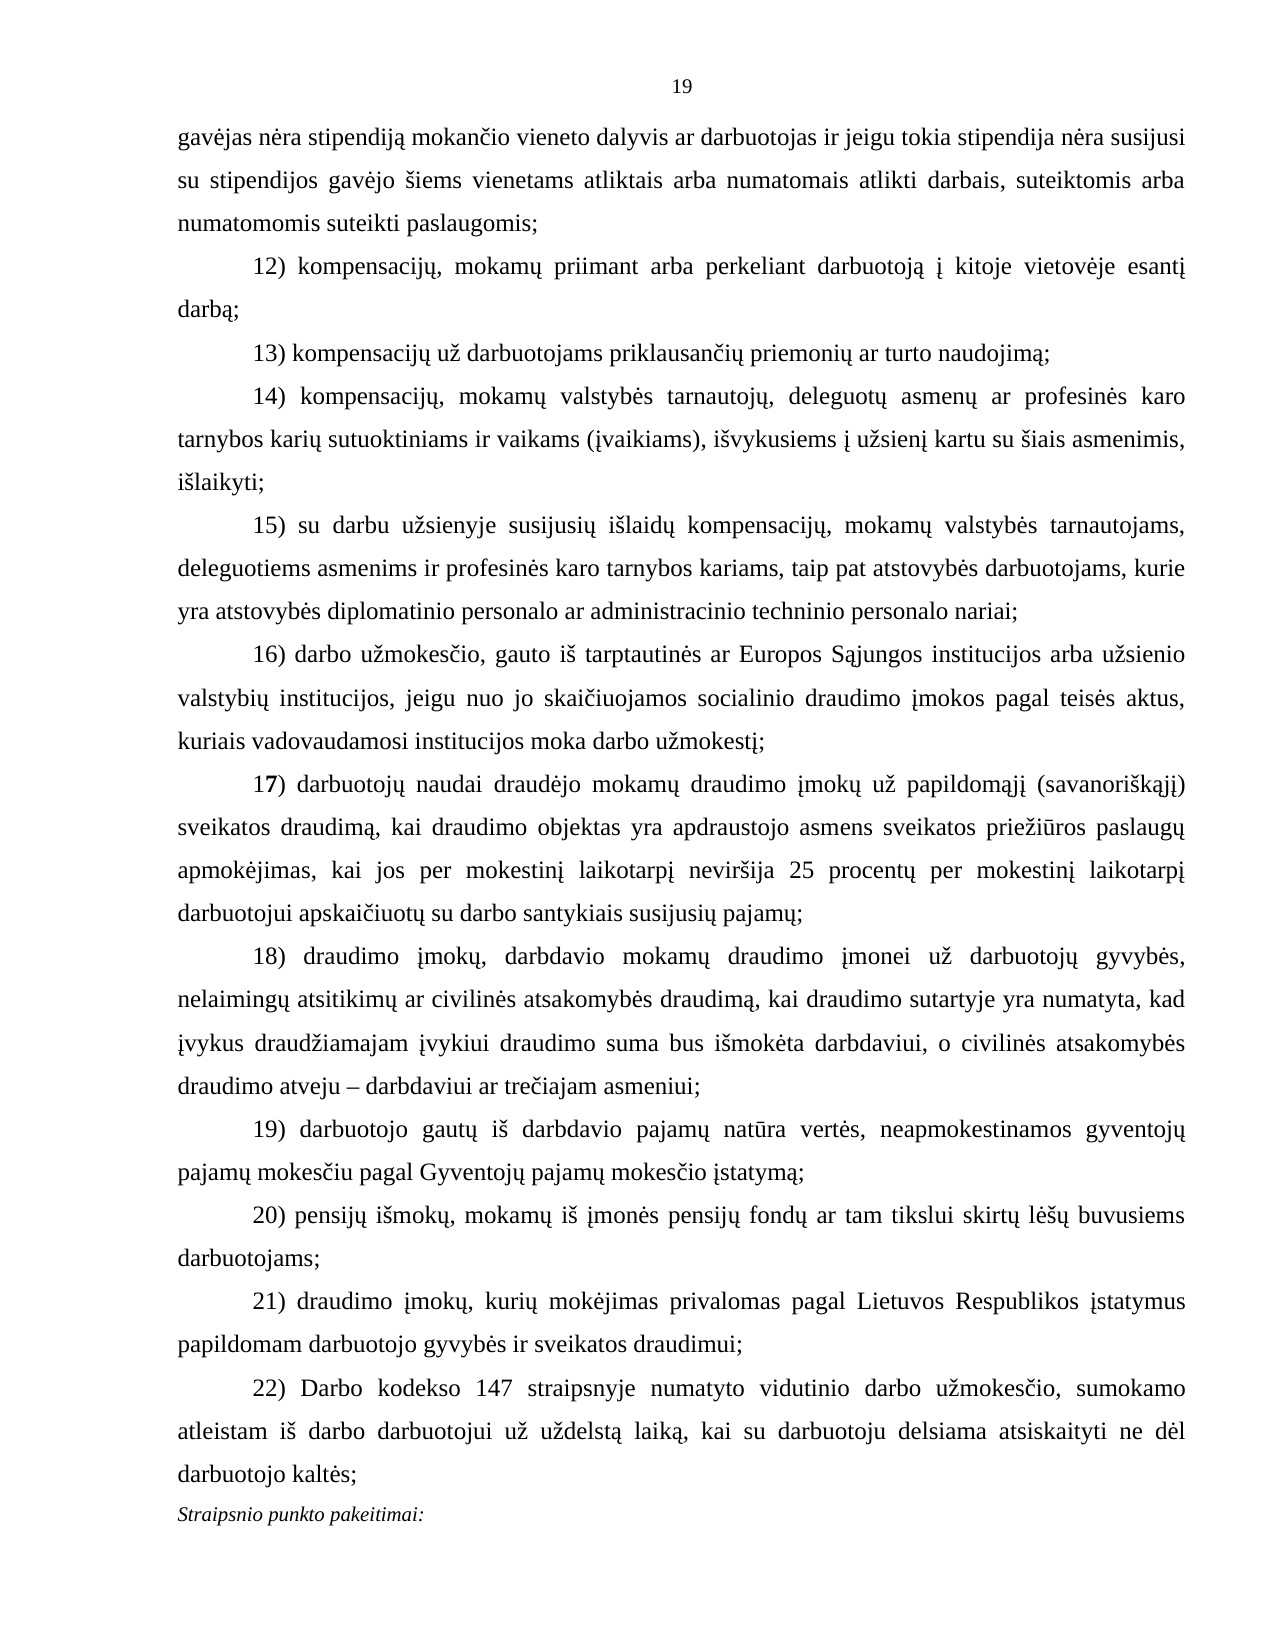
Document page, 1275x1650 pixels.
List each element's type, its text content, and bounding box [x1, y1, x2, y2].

text 16) darbo užmokesčio, gauto iš tarptautinės ar Europos Sąjungos institucijos arba užsienio valstybių institucijos, jeigu nuo jo skaičiuojamos socialinio draudimo įmokos pagal teisės aktus, kuriais vadovaudamosi institucijos moka darbo užmokestį; [177, 639, 1186, 754]
text 17) darbuotojų naudai draudėjo mokamų draudimo įmokų už papildomąjį (savanoriškąjį) sveikatos draudimą, kai draudimo objektas yra apdraustojo asmens sveikatos priežiūros paslaugų apmokėjimas, kai jos per mokestinį laikotarpį neviršija 25 procentų per mokestinį laikotarpį darbuotojui apskaičiuotų su darbo santykiais susijusių pajamų; [177, 769, 1186, 927]
text gavėjas nėra stipendiją mokančio vieneto dalyvis ar darbuotojas ir jeigu tokia stipendija nėra susijusi su stipendijos gavėjo šiems vienetams atliktais arba numatomais atlikti darbais, suteiktomis arba numatomomis suteikti paslaugomis; [177, 122, 1186, 237]
text 13) kompensacijų už darbuotojams priklausančių priemonių ar turto naudojimą; [177, 338, 1186, 366]
text 15) su darbu užsienyje susijusių išlaidų kompensacijų, mokamų valstybės tarnautojams, deleguotiems asmenims ir profesinės karo tarnybos kariams, taip pat atstovybės darbuotojams, kurie yra atstovybės diplomatinio personalo ar administracinio techninio personalo nariai; [177, 510, 1186, 625]
text 21) draudimo įmokų, kurių mokėjimas privalomas pagal Lietuvos Respublikos įstatymus papildomam darbuotojo gyvybės ir sveikatos draudimui; [177, 1286, 1186, 1358]
text 19) darbuotojo gautų iš darbdavio pajamų natūra vertės, neapmokestinamos gyventojų pajamų mokesčiu pagal Gyventojų pajamų mokesčio įstatymą; [177, 1114, 1186, 1186]
text 12) kompensacijų, mokamų priimant arba perkeliant darbuotoją į kitoje vietovėje esantį darbą; [177, 251, 1186, 323]
text 14) kompensacijų, mokamų valstybės tarnautojų, deleguotų asmenų ar profesinės karo tarnybos karių sutuoktiniams ir vaikams (įvaikiams), išvykusiems į užsienį kartu su šiais asmenimis, išlaikyti; [177, 381, 1186, 496]
text 20) pensijų išmokų, mokamų iš įmonės pensijų fondų ar tam tikslui skirtų lėšų buvusiems darbuotojams; [177, 1200, 1186, 1272]
text 18) draudimo įmokų, darbdavio mokamų draudimo įmonei už darbuotojų gyvybės, nelaimingų atsitikimų ar civilinės atsakomybės draudimą, kai draudimo sutartyje yra numatyta, kad įvykus draudžiamajam įvykiui draudimo suma bus išmokėta darbdaviui, o civilinės atsakomybės draudimo atveju – darbdaviui ar trečiajam asmeniui; [177, 941, 1186, 1099]
text 22) Darbo kodekso 147 straipsnyje numatyto vidutinio darbo užmokesčio, sumokamo atleistam iš darbo darbuotojui už uždelstą laiką, kai su darbuotoju delsiama atsiskaityti ne dėl darbuotojo kaltės; [177, 1373, 1186, 1488]
text Straipsnio punkto pakeitimai: [177, 1502, 1186, 1526]
